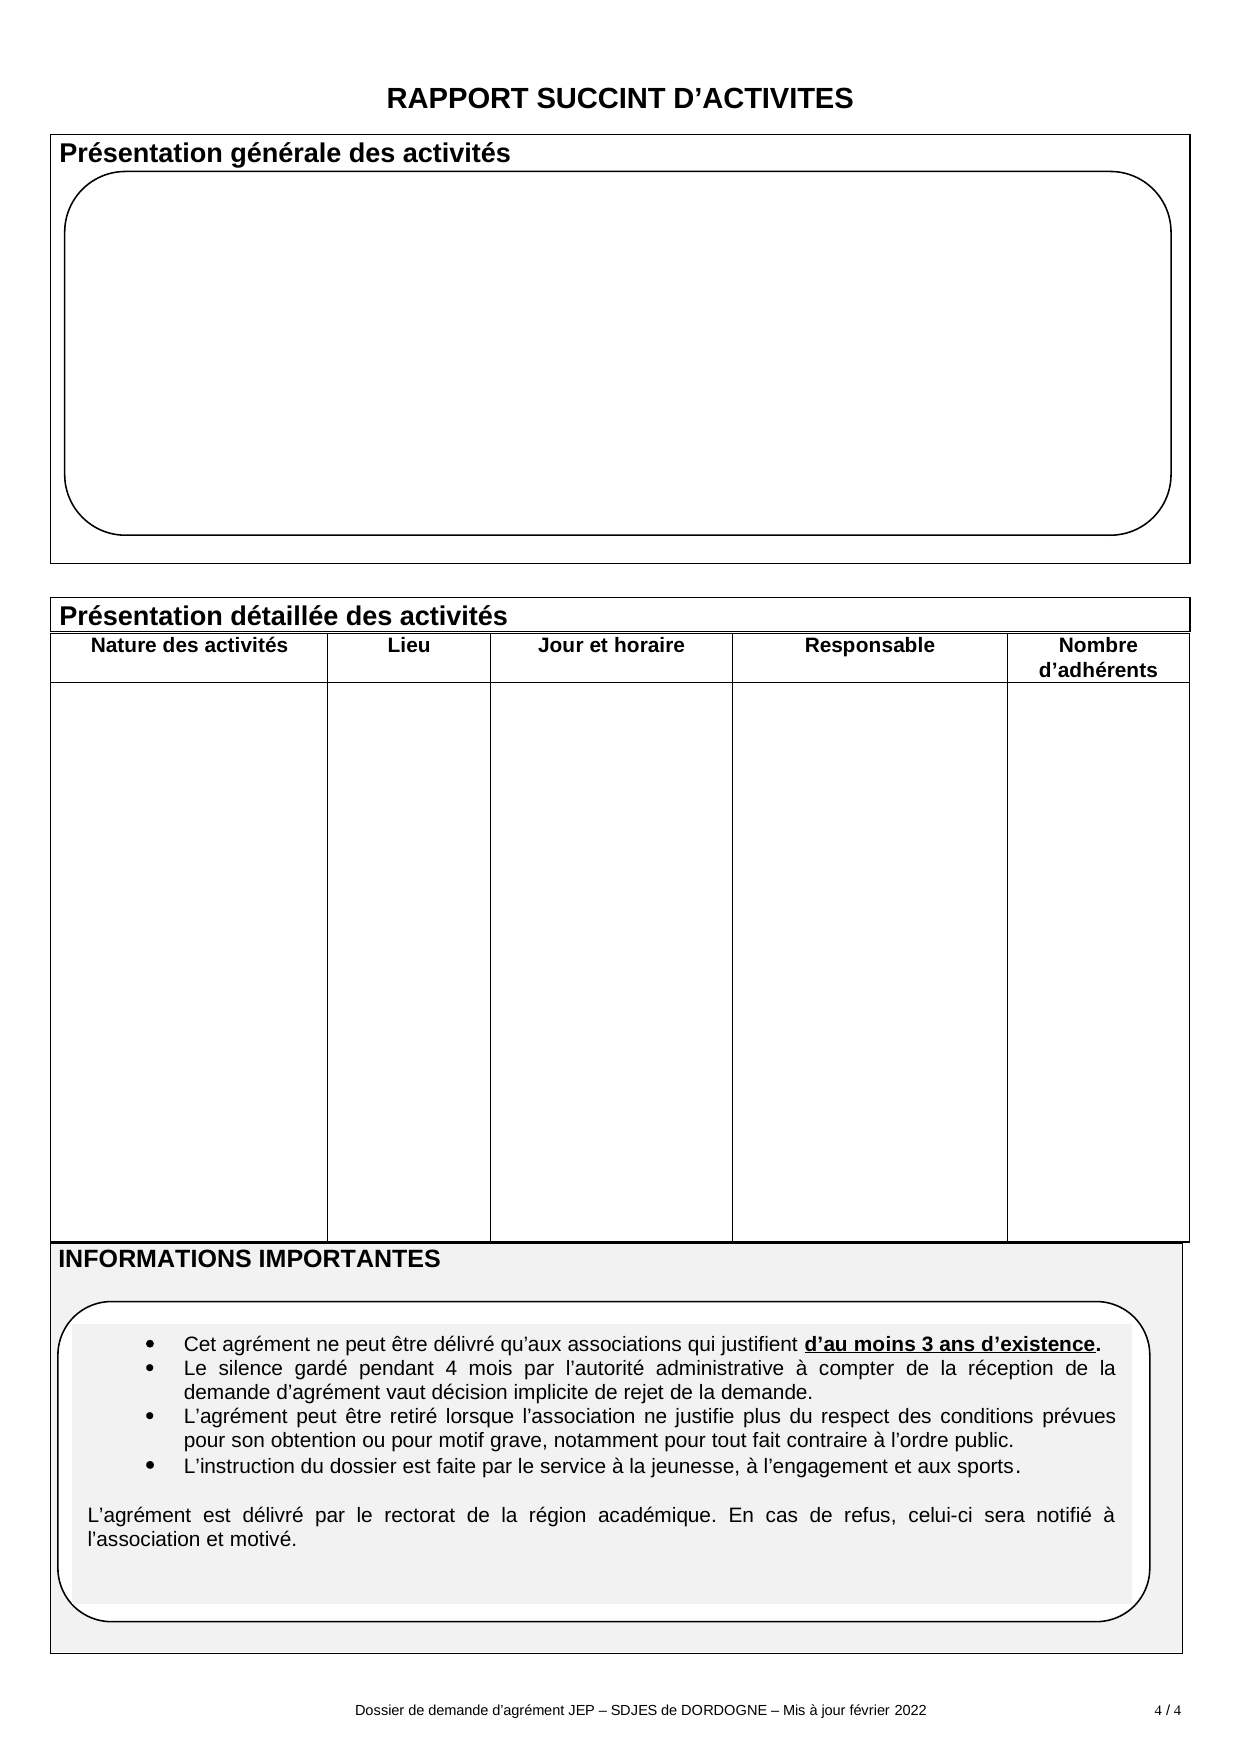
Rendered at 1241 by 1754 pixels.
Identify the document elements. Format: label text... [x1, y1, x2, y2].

table_cell [51, 683, 327, 1241]
table_cell [491, 683, 732, 1241]
table_header Nombre d’adhérents [1008, 634, 1189, 682]
table_cell [1008, 683, 1189, 1241]
table_header Responsable [733, 634, 1007, 682]
table_cell [733, 683, 1007, 1241]
table_cell [328, 683, 490, 1241]
table_header Nature des activités [51, 634, 327, 682]
text Présentation détaillée des activités [51, 598, 1189, 631]
table_header INFORMATIONS IMPORTANTES [51, 1244, 1182, 1652]
table_header Lieu [328, 634, 490, 682]
subtitle RAPPORT SUCCINT D’ACTIVITES [59, 81, 1181, 114]
text Présentation générale des activités [51, 135, 1189, 168]
table_header Jour et horaire [491, 634, 732, 682]
